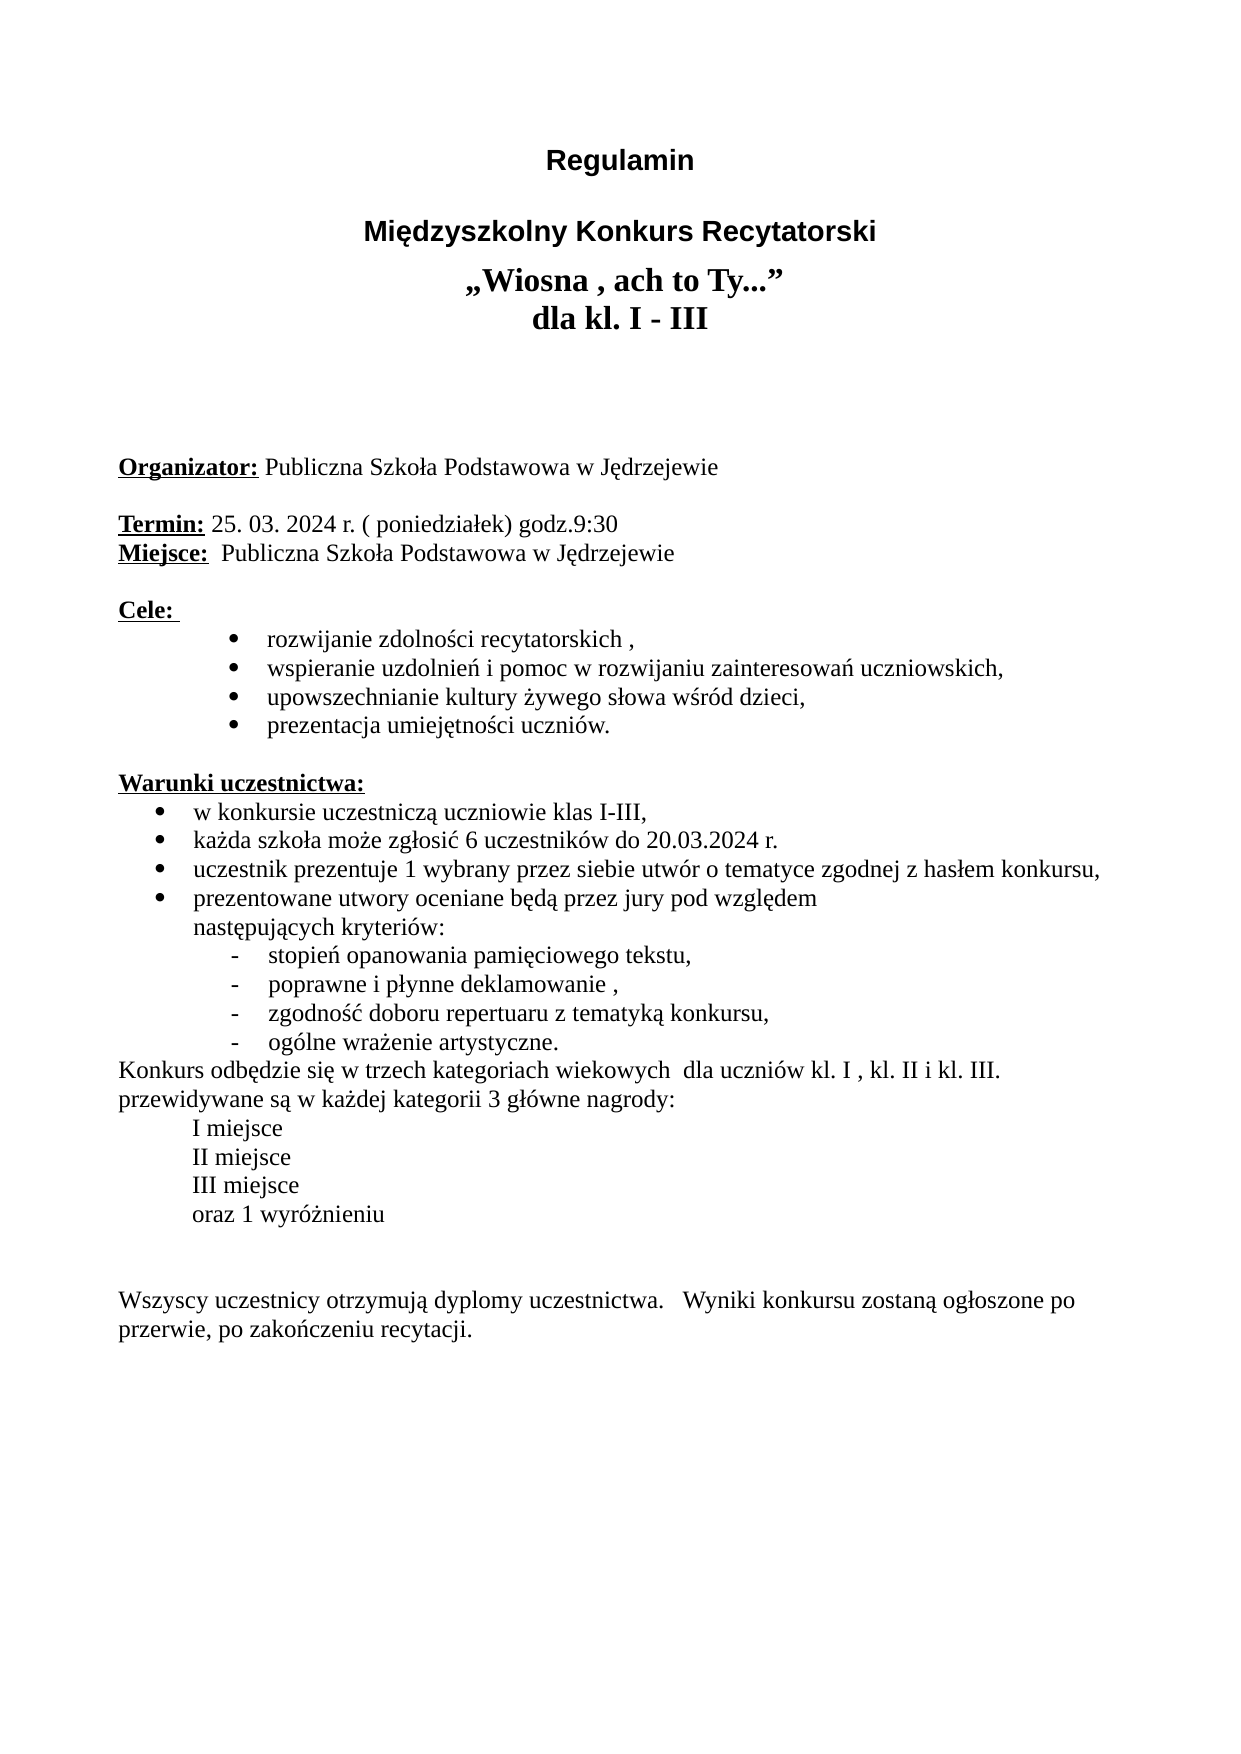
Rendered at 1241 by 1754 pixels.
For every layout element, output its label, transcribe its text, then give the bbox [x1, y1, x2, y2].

text Cele: [118, 596, 1122, 624]
list uczestnik prezentuje 1 wybrany przez siebie utwór o tematyce zgodnej z hasłem konkursu, [156, 854, 1122, 883]
list każda szkoła może zgłosić 6 uczestników do 20.03.2024 r. [156, 826, 1122, 854]
text III miejsce [192, 1171, 1122, 1199]
list zgodność doboru repertuaru z tematyką konkursu, [231, 998, 1122, 1027]
text I miejsce [192, 1113, 1122, 1142]
list poprawne i płynne deklamowanie , [231, 969, 1122, 998]
text następujących kryteriów: [156, 912, 1122, 941]
text Miejsce: Publiczna Szkoła Podstawowa w Jędrzejewie [118, 538, 1122, 567]
text Konkurs odbędzie się w trzech kategoriach wiekowych dla uczniów kl. I , kl. II i kl. III. [118, 1056, 1122, 1084]
list rozwijanie zdolności recytatorskich , [229, 624, 1122, 653]
text przewidywane są w każdej kategorii 3 główne nagrody: [118, 1084, 1122, 1113]
subtitle Międzyszkolny Konkurs Recytatorski [118, 214, 1122, 248]
text Wszyscy uczestnicy otrzymują dyplomy uczestnictwa. Wyniki konkursu zostaną ogłoszone po przerwie, po zakończeniu recytacji. [118, 1286, 1122, 1343]
list prezentowane utwory oceniane będą przez jury pod względem [156, 883, 1122, 912]
list stopień opanowania pamięciowego tekstu, [231, 941, 1122, 969]
text oraz 1 wyróżnieniu [192, 1199, 1122, 1228]
text Organizator: Publiczna Szkoła Podstawowa w Jędrzejewie [118, 452, 1122, 481]
list upowszechnianie kultury żywego słowa wśród dzieci, [229, 682, 1122, 711]
text „Wiosna , ach to Ty...” [118, 260, 1122, 298]
text II miejsce [192, 1142, 1122, 1171]
text dla kl. I - III [118, 298, 1122, 337]
list w konkursie uczestniczą uczniowie klas I-III, [156, 797, 1122, 826]
list wspieranie uzdolnień i pomoc w rozwijaniu zainteresowań uczniowskich, [229, 653, 1122, 682]
subtitle Regulamin [118, 143, 1122, 177]
list ogólne wrażenie artystyczne. [231, 1027, 1122, 1056]
text Warunki uczestnictwa: [118, 768, 1122, 797]
text Termin: 25. 03. 2024 r. ( poniedziałek) godz.9:30 [118, 509, 1122, 538]
list prezentacja umiejętności uczniów. [229, 711, 1122, 739]
